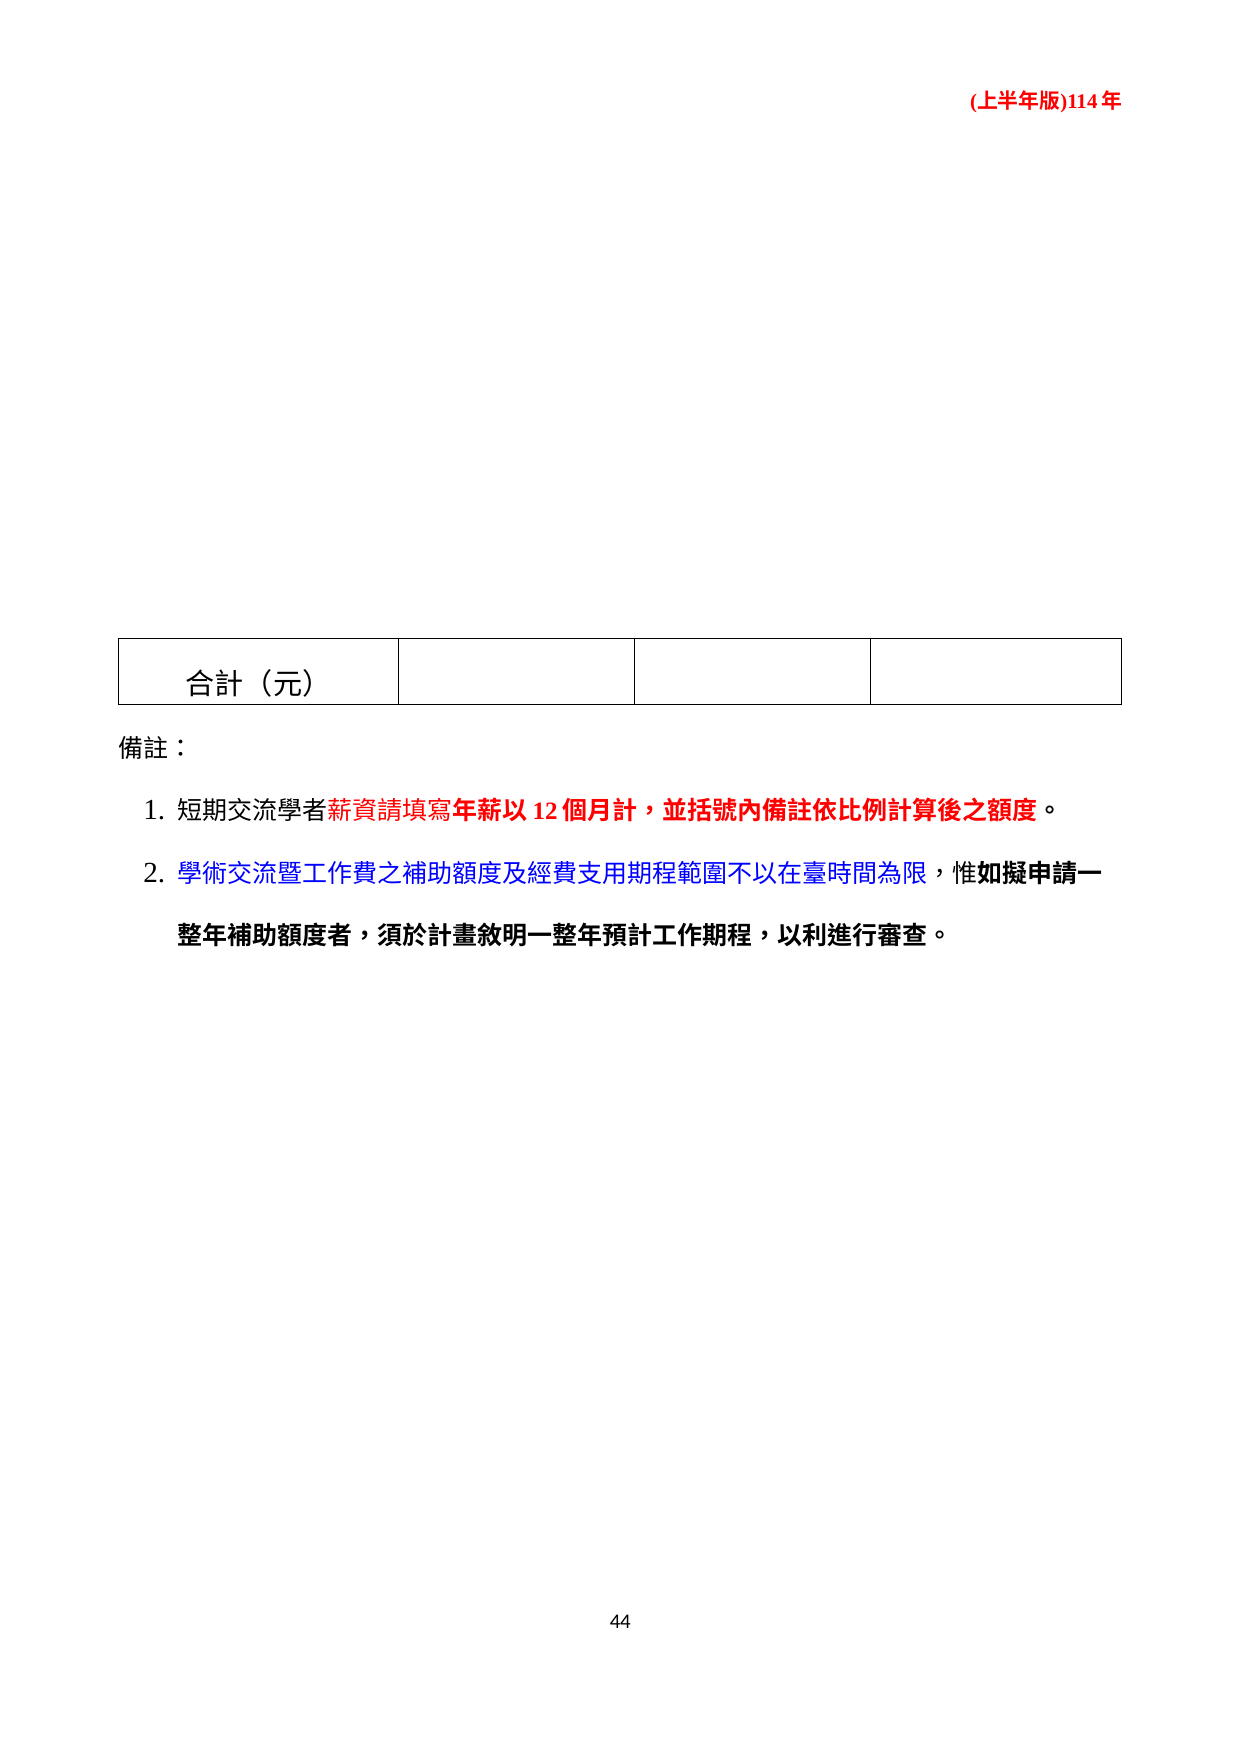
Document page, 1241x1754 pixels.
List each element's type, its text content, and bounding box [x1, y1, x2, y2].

table_cell [635, 639, 870, 703]
table_cell 合計（元） [119, 639, 398, 703]
table_cell [399, 639, 634, 703]
table_cell [871, 639, 1121, 703]
list 短期交流學者薪資請填寫年薪以12個月計，並括號內備註依比例計算後之額度。 [143, 767, 1122, 829]
list 學術交流暨工作費之補助額度及經費支用期程範圍不以在臺時間為限，惟如擬申請一整年補助額度者，須於計畫敘明一整年預計工作期程，以利進行審查。 [143, 829, 1122, 954]
text 備註： [118, 705, 1122, 767]
